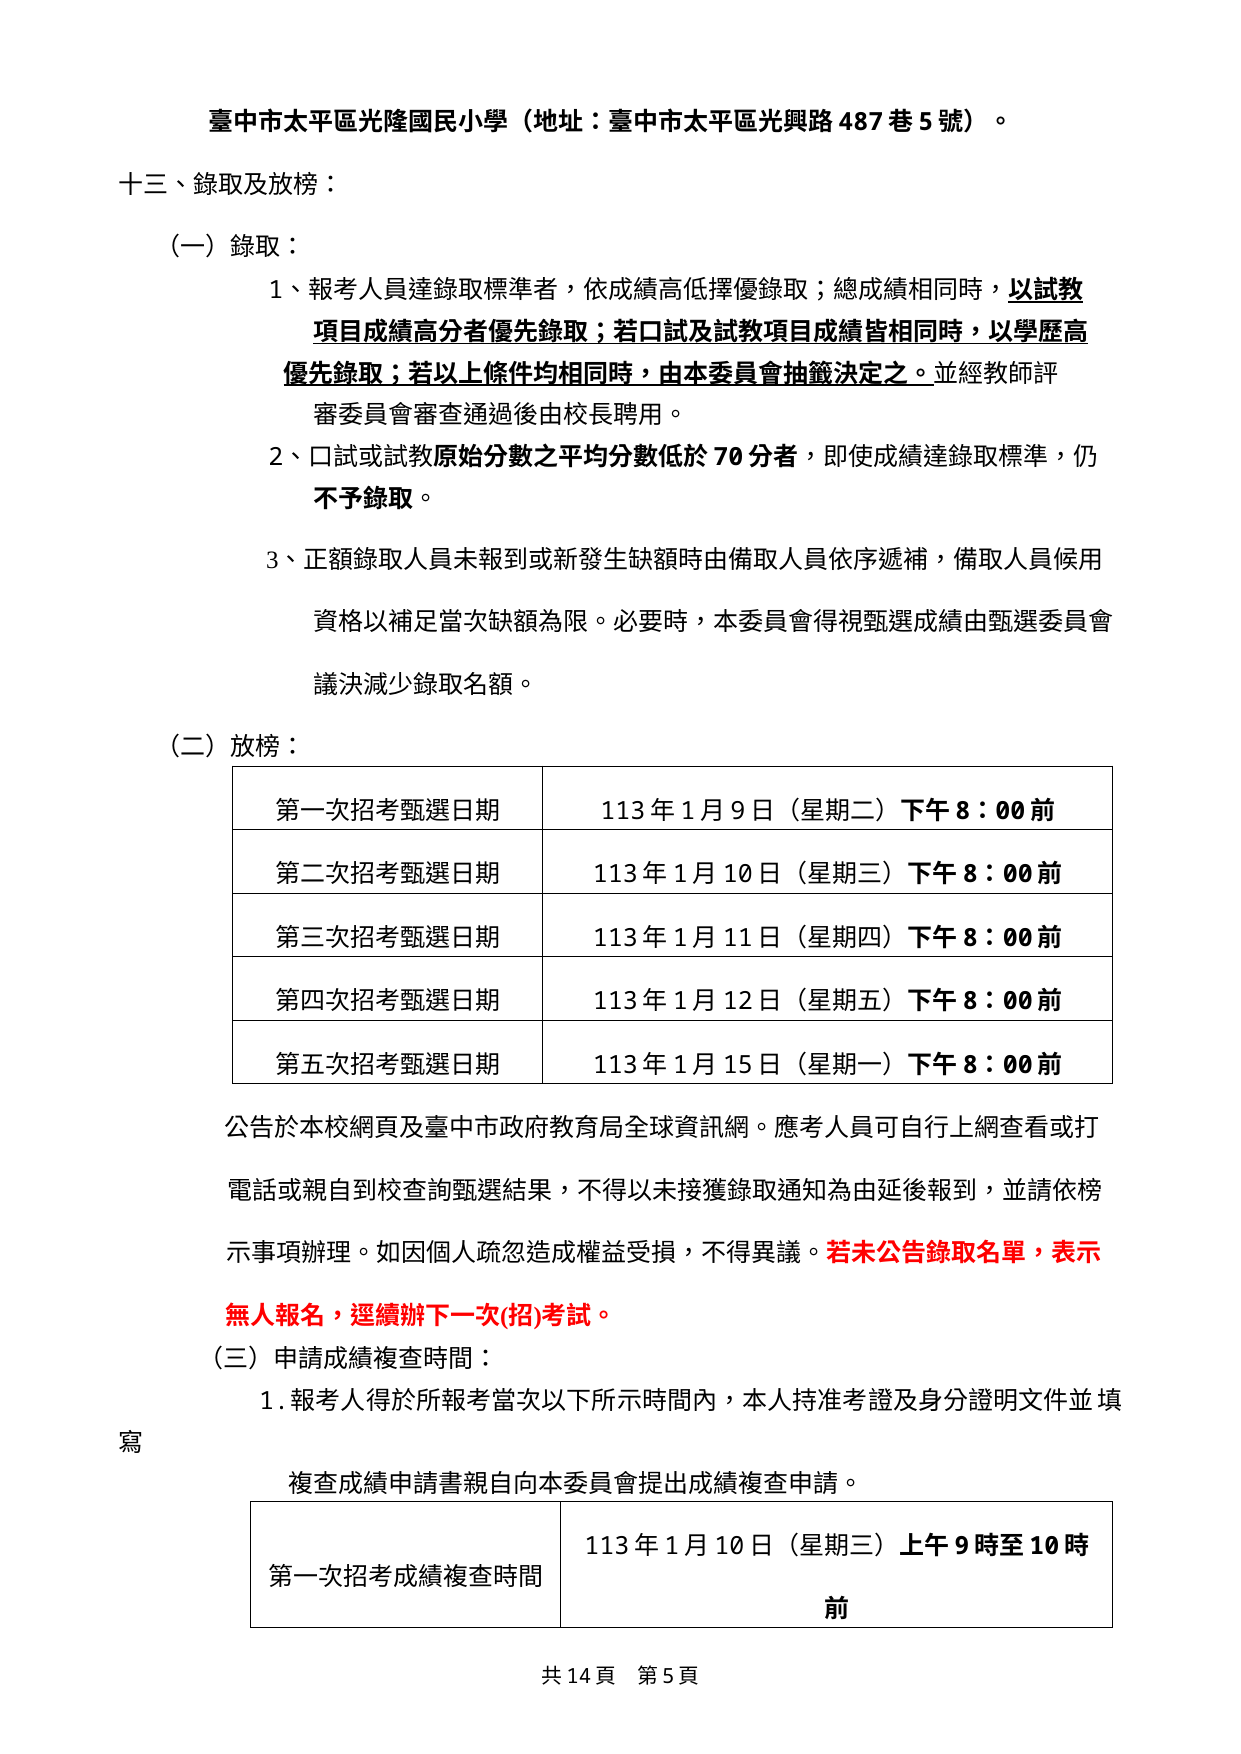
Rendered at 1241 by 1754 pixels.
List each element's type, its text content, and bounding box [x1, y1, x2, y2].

text 3、正額錄取人員未報到或新發生缺額時由備取人員依序遞補，備取人員候用 [118, 516, 1122, 578]
text 項目成績高分者優先錄取；若口試及試教項目成績皆相同時，以學歷高 [118, 307, 1122, 349]
text 審委員會審查通過後由校長聘用。 [118, 391, 1122, 432]
text 公告於本校網頁及臺中市政府教育局全球資訊網。應考人員可自行上網查看或打 [0, 1084, 1122, 1147]
text 電話或親自到校查詢甄選結果，不得以未接獲錄取通知為由延後報到，並請依榜 [0, 1147, 1122, 1209]
table_cell 113年1月12日（星期五）下午8：00前 [543, 957, 1112, 1020]
table_cell 第四次招考甄選日期 [233, 957, 542, 1020]
text 1、報考人員達錄取標準者，依成績高低擇優錄取；總成績相同時，以試教 [118, 266, 1122, 307]
text （一）錄取： [118, 203, 1122, 266]
table_header 第一次招考成績複查時間 [251, 1502, 560, 1627]
text （三）申請成績複查時間： [0, 1334, 1122, 1376]
text 十三、錄取及放榜： [118, 141, 1122, 203]
table_cell 第五次招考甄選日期 [233, 1021, 542, 1083]
text （二）放榜： [118, 703, 1122, 766]
table_header 113年1月9日（星期二）下午8：00前 [543, 767, 1112, 829]
text 不予錄取。 [118, 474, 1122, 516]
table_cell 第三次招考甄選日期 [233, 894, 542, 956]
text 無人報名，逕續辦下一次(招)考試。 [0, 1272, 1122, 1334]
table_header 113年1月10日（星期三）上午9時至10時前 [561, 1502, 1112, 1627]
text 2、口試或試教原始分數之平均分數低於70分者，即使成績達錄取標準，仍 [118, 432, 1122, 474]
text 複查成績申請書親自向本委員會提出成績複查申請。 [93, 1459, 1122, 1501]
text 資格以補足當次缺額為限。必要時，本委員會得視甄選成績由甄選委員會 [118, 578, 1122, 641]
table_cell 113年1月11日（星期四）下午8：00前 [543, 894, 1112, 956]
table_header 第一次招考甄選日期 [233, 767, 542, 829]
text 示事項辦理。如因個人疏忽造成權益受損，不得異議。若未公告錄取名單，表示 [0, 1209, 1122, 1272]
text 優先錄取；若以上條件均相同時，由本委員會抽籤決定之。並經教師評 [118, 349, 1122, 391]
text 臺中市太平區光隆國民小學（地址：臺中市太平區光興路487巷5號）。 [118, 78, 1122, 141]
table_cell 第二次招考甄選日期 [233, 830, 542, 893]
text 1.報考人得於所報考當次以下所示時間內，本人持准考證及身分證明文件並填寫 [93, 1376, 1122, 1459]
table_cell 113年1月10日（星期三）下午8：00前 [543, 830, 1112, 893]
table_cell 113年1月15日（星期一）下午8：00前 [543, 1021, 1112, 1083]
text 議決減少錄取名額。 [118, 641, 1122, 703]
